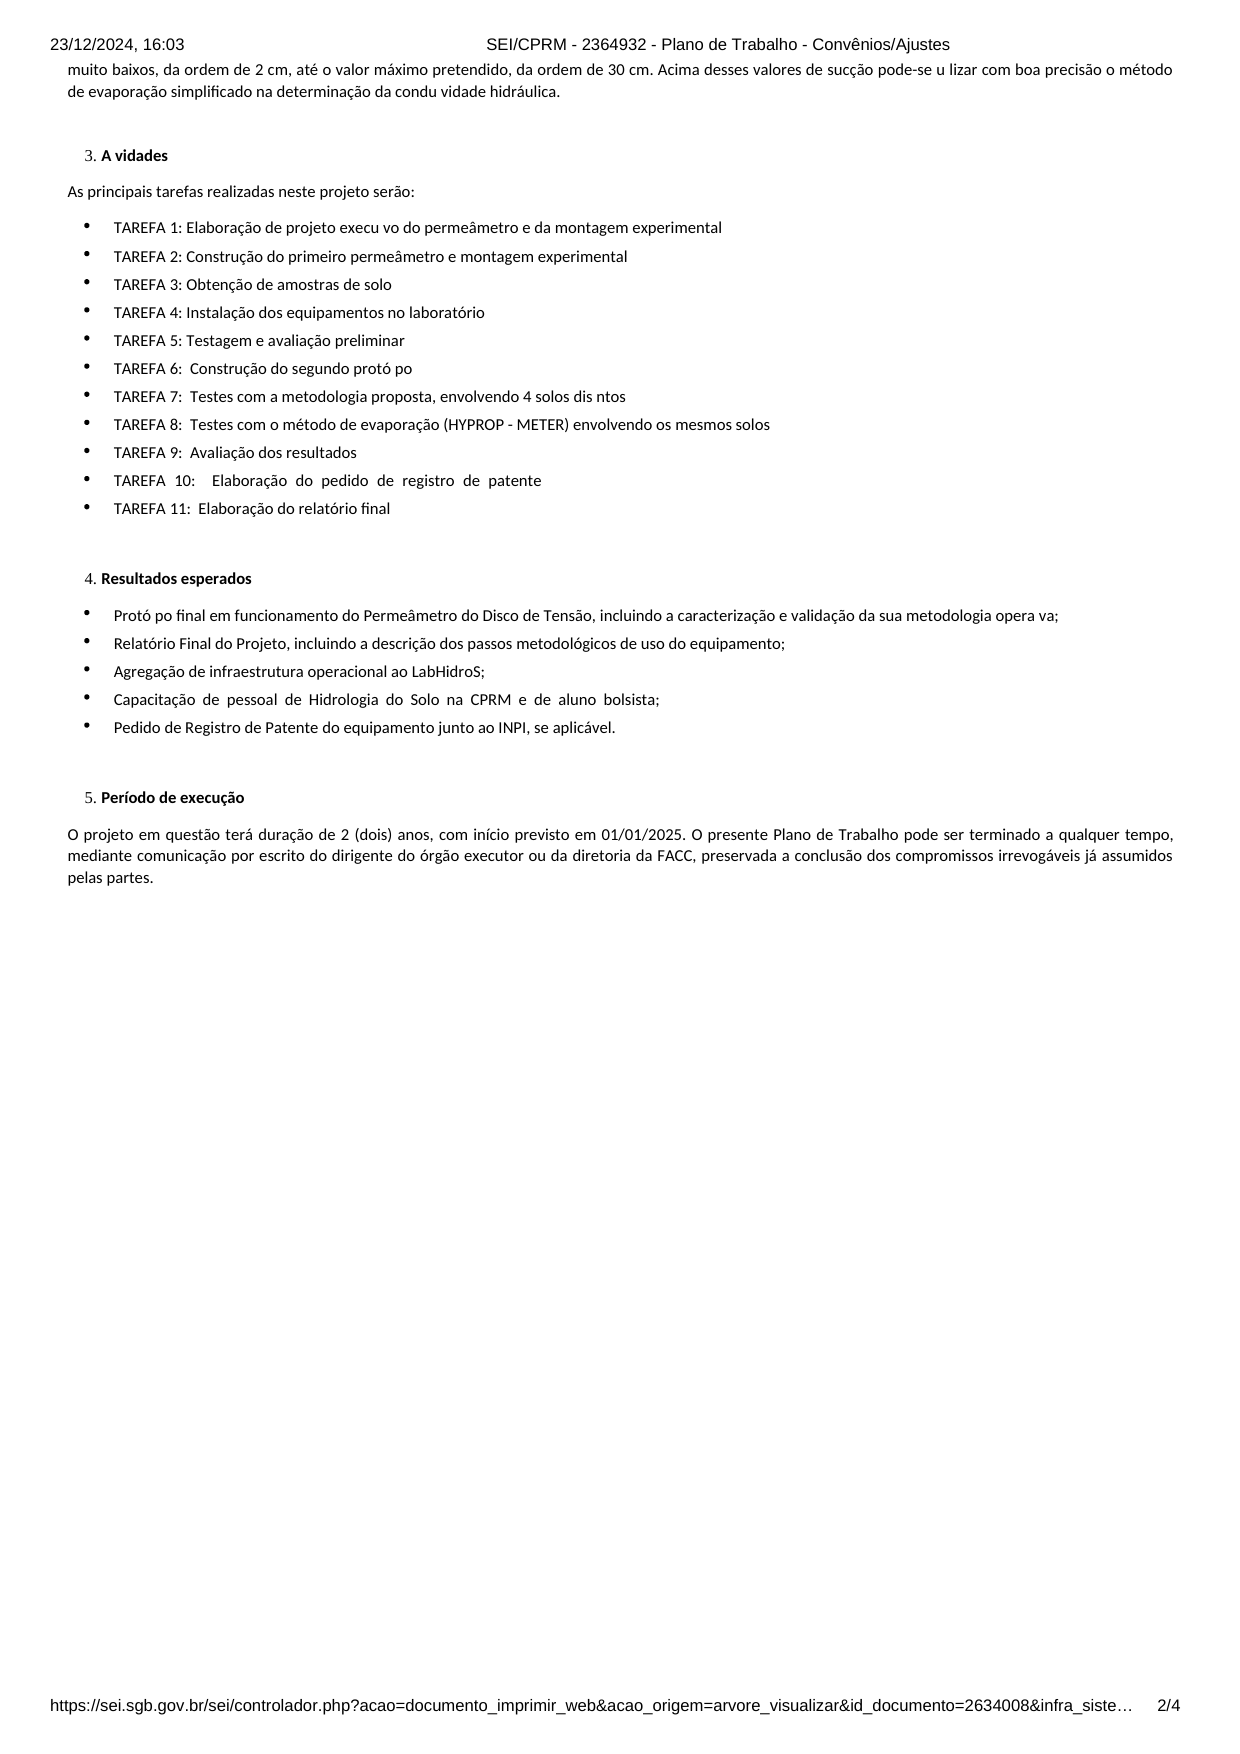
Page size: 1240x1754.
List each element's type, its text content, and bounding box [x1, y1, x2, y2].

text As principais tarefas realizadas neste projeto serão: [67, 182, 1176, 202]
text TAREFA 5: Testagem e avaliação preliminar [85, 330, 1176, 350]
text Capacitação de pessoal de Hidrologia do Solo na CPRM e de aluno bolsista; Pedido de Registro de Patente do equipamento junto ao INPI, se aplicável. [85, 689, 661, 737]
subtitle 4. Resultados esperados [84, 569, 1180, 589]
text TAREFA 7: Testes com a metodologia proposta, envolvendo 4 solos dis ntos [85, 386, 1176, 406]
text TAREFA 3: Obtenção de amostras de solo [85, 274, 1176, 294]
text TAREFA 2: Construção do primeiro permeâmetro e montagem experimental [85, 246, 1176, 266]
subtitle 3. A vidades [84, 145, 1180, 166]
subtitle 5. Período de execução [84, 788, 1180, 808]
text TAREFA 10: Elaboração do pedido de registro de patente TAREFA 11: Elaboração do relatório final [85, 470, 542, 518]
text Protó po final em funcionamento do Permeâmetro do Disco de Tensão, incluindo a caracterização e validação da sua metodologia opera va; [85, 605, 1176, 625]
text Relatório Final do Projeto, incluindo a descrição dos passos metodológicos de uso do equipamento; [85, 633, 1176, 653]
text TAREFA 6: Construção do segundo protó po [85, 358, 1176, 378]
text O projeto em questão terá duração de 2 (dois) anos, com início previsto em 01/01/2025. O presente Plano de Trabalho pode ser terminado a qualquer tempo, mediante comunicação por escrito do dirigente do órgão executor ou da diretoria da FACC, preservada a conclusão dos compromissos irrevogáveis já assumidos pelas partes. [67, 824, 1176, 887]
text TAREFA 9: Avaliação dos resultados [85, 442, 1176, 462]
text muito baixos, da ordem de 2 cm, até o valor máximo pretendido, da ordem de 30 cm. Acima desses valores de sucção pode-se u lizar com boa precisão o método de evaporação simplificado na determinação da condu vidade hidráulica. [67, 59, 1176, 101]
text TAREFA 8: Testes com o método de evaporação (HYPROP - METER) envolvendo os mesmos solos [85, 414, 1176, 434]
text TAREFA 4: Instalação dos equipamentos no laboratório [85, 302, 1176, 322]
text Agregação de infraestrutura operacional ao LabHidroS; [85, 661, 1176, 681]
text TAREFA 1: Elaboração de projeto execu vo do permeâmetro e da montagem experimental [85, 218, 1176, 238]
